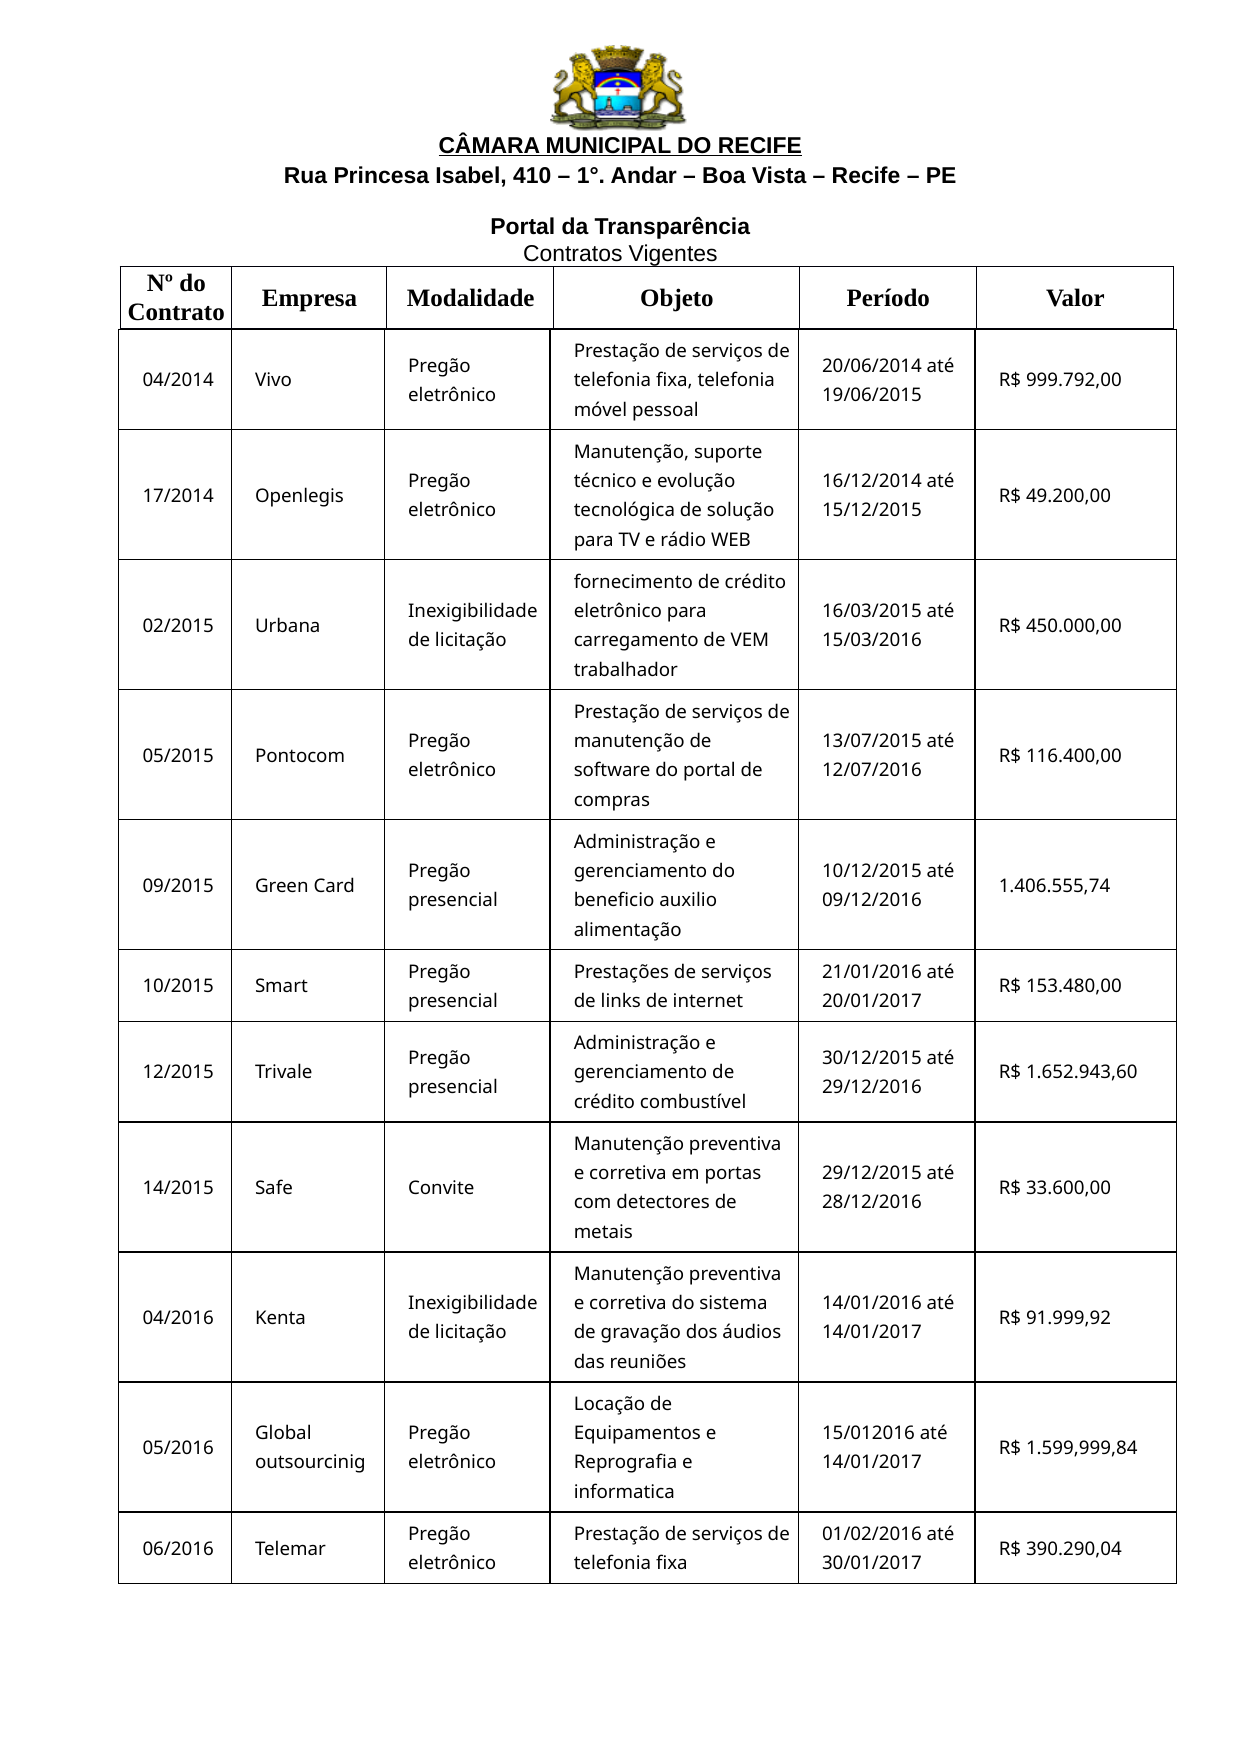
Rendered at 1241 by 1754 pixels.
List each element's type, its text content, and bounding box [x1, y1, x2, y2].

table_cell 17/2014 [119, 430, 231, 559]
table_cell Manutenção preventiva e corretiva em portas com detectores de metais [551, 1123, 798, 1251]
table_cell R$ 153.480,00 [976, 950, 1176, 1021]
table_cell Prestações de serviços de links de internet [551, 950, 798, 1021]
table_cell Prestação de serviços de telefonia fixa [551, 1513, 798, 1583]
table_cell Safe [232, 1123, 384, 1251]
table_cell Prestação de serviços de manutenção de software do portal de compras [551, 690, 798, 819]
table_cell 06/2016 [119, 1513, 231, 1583]
table_cell R$ 49.200,00 [976, 430, 1176, 559]
table_cell 09/2015 [119, 820, 231, 949]
table_cell 02/2015 [119, 560, 231, 689]
table_header Empresa [232, 267, 386, 327]
table_cell Pregão presencial [385, 820, 549, 949]
table_cell Manutenção preventiva e corretiva do sistema de gravação dos áudios das reuniões [551, 1253, 798, 1381]
table_cell Global outsourcinig [232, 1383, 384, 1511]
table_header Modalidade [387, 267, 553, 327]
picture [550, 44, 691, 132]
table_header 20/06/2014 até 19/06/2015 [799, 330, 974, 429]
table_header Objeto [554, 267, 799, 327]
table_cell Pregão presencial [385, 950, 549, 1021]
table_cell Trivale [232, 1022, 384, 1121]
table_header Pregão eletrônico [385, 330, 549, 429]
table_header 04/2014 [119, 330, 231, 429]
table_cell Openlegis [232, 430, 384, 559]
table_header Nº do Contrato [121, 267, 231, 327]
table_cell Administração e gerenciamento de crédito combustível [551, 1022, 798, 1121]
table_cell 04/2016 [119, 1253, 231, 1381]
table_cell 30/12/2015 até 29/12/2016 [799, 1022, 974, 1121]
table_cell Kenta [232, 1253, 384, 1381]
table_cell Pregão eletrônico [385, 1383, 549, 1511]
table_cell 10/12/2015 até 09/12/2016 [799, 820, 974, 949]
table_cell 10/2015 [119, 950, 231, 1021]
table_cell 01/02/2016 até 30/01/2017 [799, 1513, 974, 1583]
table_cell 14/2015 [119, 1123, 231, 1251]
table_cell 15/012016 até 14/01/2017 [799, 1383, 974, 1511]
table_header Valor [977, 267, 1173, 327]
table_cell Inexigibilidade de licitação [385, 1253, 549, 1381]
table_header R$ 999.792,00 [976, 330, 1176, 429]
table_cell R$ 116.400,00 [976, 690, 1176, 819]
table_cell Pregão eletrônico [385, 430, 549, 559]
table_cell Administração e gerenciamento do beneficio auxilio alimentação [551, 820, 798, 949]
table_cell 12/2015 [119, 1022, 231, 1121]
table_cell R$ 450.000,00 [976, 560, 1176, 689]
table_cell R$ 1.652.943,60 [976, 1022, 1176, 1121]
table_cell 16/03/2015 até 15/03/2016 [799, 560, 974, 689]
table_cell Pontocom [232, 690, 384, 819]
table_cell 05/2015 [119, 690, 231, 819]
table_cell R$ 33.600,00 [976, 1123, 1176, 1251]
table_cell R$ 1.599,999,84 [976, 1383, 1176, 1511]
table_cell fornecimento de crédito eletrônico para carregamento de VEM trabalhador [551, 560, 798, 689]
table_cell Inexigibilidade de licitação [385, 560, 549, 689]
table_header Período [800, 267, 976, 327]
table_cell Pregão eletrônico [385, 690, 549, 819]
table_cell Convite [385, 1123, 549, 1251]
table_cell Manutenção, suporte técnico e evolução tecnológica de solução para TV e rádio WEB [551, 430, 798, 559]
table_cell Green Card [232, 820, 384, 949]
table_header Vivo [232, 330, 384, 429]
table_cell Telemar [232, 1513, 384, 1583]
table_cell 29/12/2015 até 28/12/2016 [799, 1123, 974, 1251]
table_cell R$ 390.290,04 [976, 1513, 1176, 1583]
table_cell Urbana [232, 560, 384, 689]
table_cell Pregão presencial [385, 1022, 549, 1121]
table_cell 14/01/2016 até 14/01/2017 [799, 1253, 974, 1381]
table_cell 16/12/2014 até 15/12/2015 [799, 430, 974, 559]
table_cell R$ 91.999,92 [976, 1253, 1176, 1381]
table_cell Pregão eletrônico [385, 1513, 549, 1583]
table_cell Smart [232, 950, 384, 1021]
table_cell 21/01/2016 até 20/01/2017 [799, 950, 974, 1021]
table_cell 05/2016 [119, 1383, 231, 1511]
table_cell Locação de Equipamentos e Reprografia e informatica [551, 1383, 798, 1511]
table_cell 1.406.555,74 [976, 820, 1176, 949]
table_cell 13/07/2015 até 12/07/2016 [799, 690, 974, 819]
table_header Prestação de serviços de telefonia fixa, telefonia móvel pessoal [551, 330, 798, 429]
